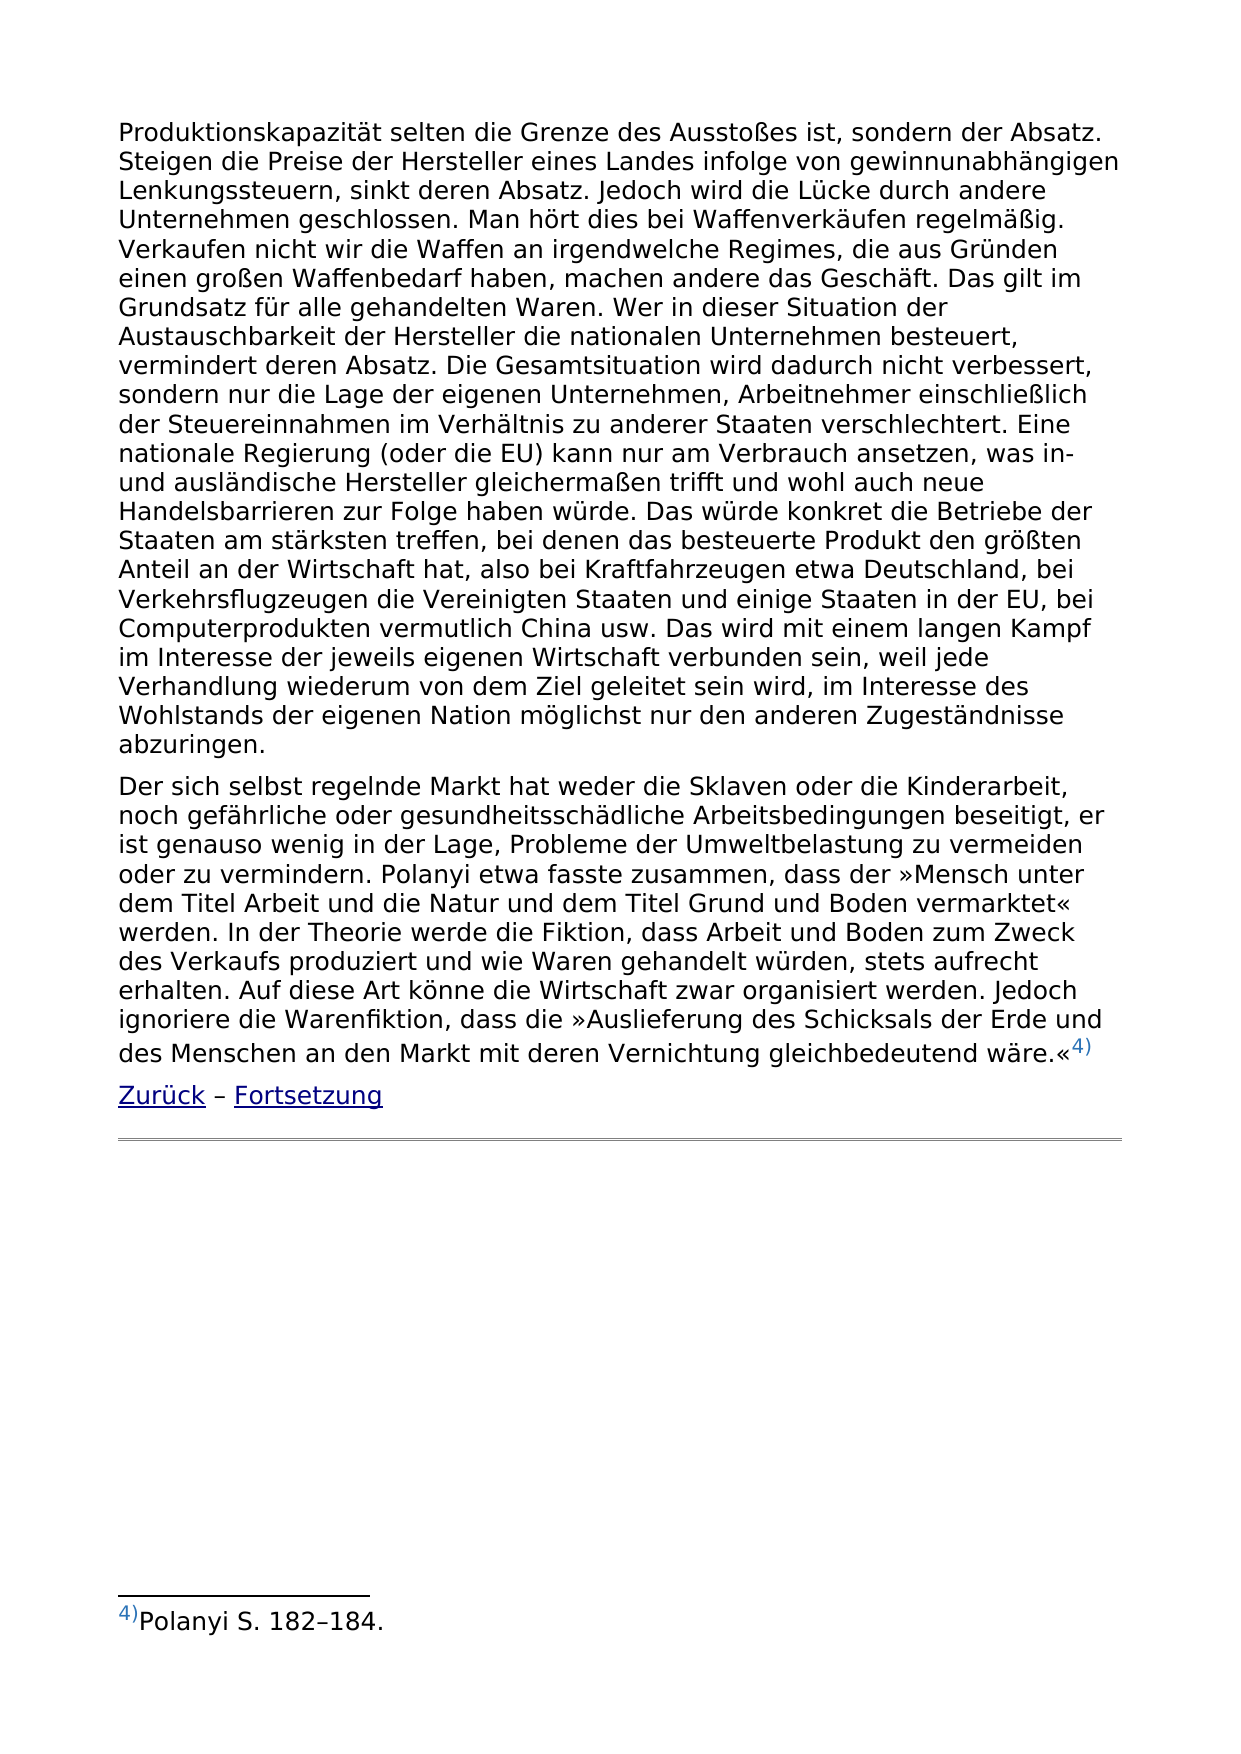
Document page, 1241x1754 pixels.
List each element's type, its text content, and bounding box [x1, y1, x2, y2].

text Polanyi S. 182–184. [118, 1602, 1122, 1636]
text Zurück – Fortsetzung [118, 1081, 1122, 1111]
text Produktionskapazität selten die Grenze des Ausstoßes ist, sondern der Absatz. Steigen die Preise der Hersteller eines Landes infolge von gewinnunabhängigen Lenkungssteuern, sinkt deren Absatz. Jedoch wird die Lücke durch andere Unternehmen geschlossen. Man hört dies bei Waffenverkäufen regelmäßig. Verkaufen nicht wir die Waffen an irgendwelche Regimes, die aus Gründen einen großen Waffenbedarf haben, machen andere das Geschäft. Das gilt im Grundsatz für alle gehandelten Waren. Wer in dieser Situation der Austauschbarkeit der Hersteller die nationalen Unternehmen besteuert, vermindert deren Absatz. Die Gesamtsituation wird dadurch nicht verbessert, sondern nur die Lage der eigenen Unternehmen, Arbeitnehmer einschließlich der Steuereinnahmen im Verhältnis zu anderer Staaten verschlechtert. Eine nationale Regierung (oder die EU) kann nur am Verbrauch ansetzen, was in- und ausländische Hersteller gleichermaßen trifft und wohl auch neue Handelsbarrieren zur Folge haben würde. Das würde konkret die Betriebe der Staaten am stärksten treffen, bei denen das besteuerte Produkt den größten Anteil an der Wirtschaft hat, also bei Kraftfahrzeugen etwa Deutschland, bei Verkehrsflugzeugen die Vereinigten Staaten und einige Staaten in der EU, bei Computerprodukten vermutlich China usw. Das wird mit einem langen Kampf im Interesse der jeweils eigenen Wirtschaft verbunden sein, weil jede Verhandlung wiederum von dem Ziel geleitet sein wird, im Interesse des Wohlstands der eigenen Nation möglichst nur den anderen Zugeständnisse abzuringen. [118, 118, 1122, 760]
text Der sich selbst regelnde Markt hat weder die Sklaven oder die Kinderarbeit, noch gefährliche oder gesundheitsschädliche Arbeitsbedingungen beseitigt, er ist genauso wenig in der Lage, Probleme der Umweltbelastung zu vermeiden oder zu vermindern. Polanyi etwa fasste zusammen, dass der »Mensch unter dem Titel Arbeit und die Natur und dem Titel Grund und Boden vermarktet« werden. In der Theorie werde die Fiktion, dass Arbeit und Boden zum Zweck des Verkaufs produziert und wie Waren gehandelt würden, stets aufrecht erhalten. Auf diese Art könne die Wirtschaft zwar organisiert werden. Jedoch ignoriere die Warenfiktion, dass die »Auslieferung des Schicksals der Erde und des Menschen an den Markt mit deren Vernichtung gleichbedeutend wäre.« [118, 772, 1122, 1069]
